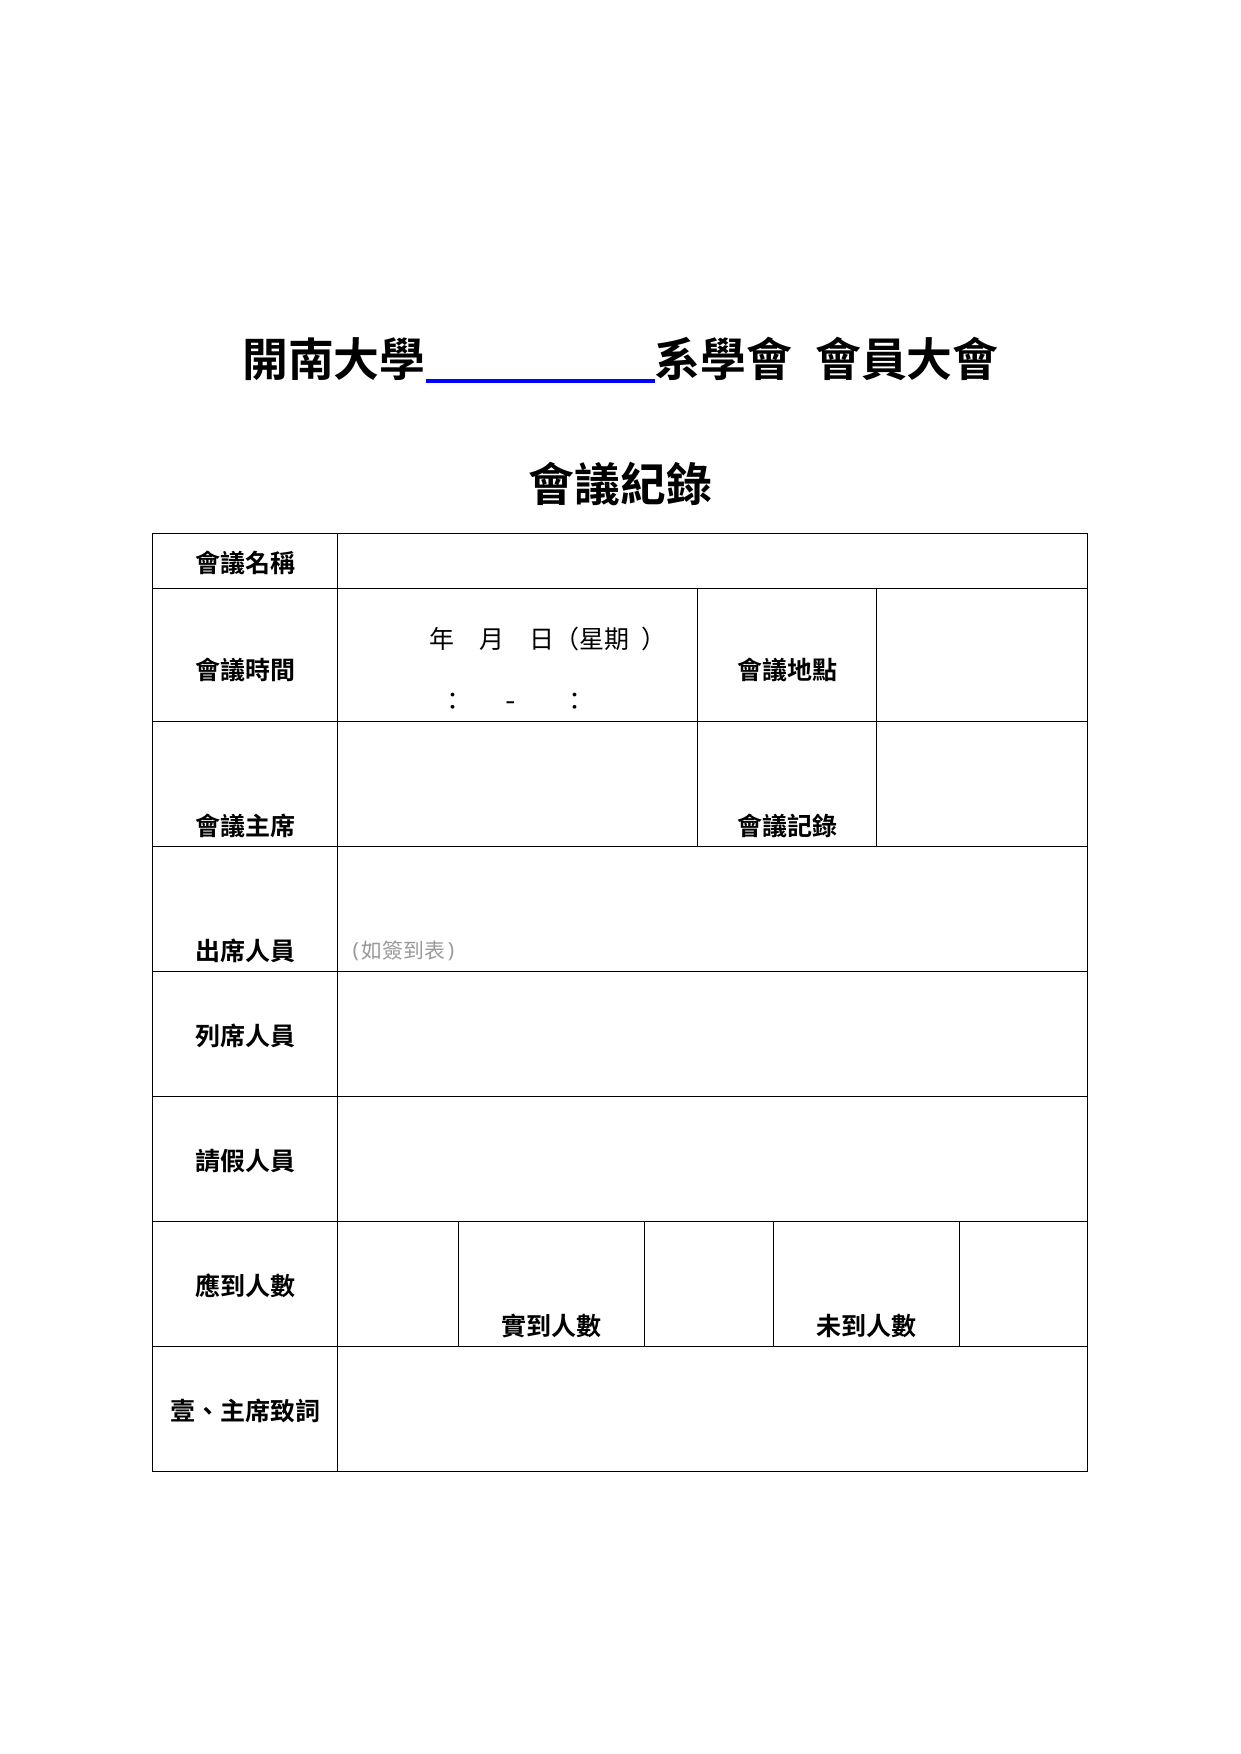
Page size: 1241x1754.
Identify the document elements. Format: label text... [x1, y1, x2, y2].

table_cell [960, 1222, 1087, 1346]
table_cell 會議記錄 [698, 722, 876, 846]
table_cell 未到人數 [774, 1222, 959, 1346]
table_cell [338, 722, 697, 846]
table_cell 會議地點 [698, 589, 876, 721]
table_cell 請假人員 [153, 1097, 337, 1221]
table_cell [877, 722, 1087, 846]
table_cell 會議時間 [153, 589, 337, 721]
table_cell [645, 1222, 773, 1346]
table_cell [877, 589, 1087, 721]
table_cell [338, 1347, 1087, 1471]
text 開南大學 系學會 會員大會 [148, 283, 1092, 408]
table_cell 壹、主席致詞 [153, 1347, 337, 1471]
text 會議紀錄 [148, 408, 1092, 533]
table_cell [338, 1097, 1087, 1221]
table_cell 列席人員 [153, 972, 337, 1096]
table_cell (如簽到表) [338, 847, 1087, 971]
table_cell 實到人數 [459, 1222, 644, 1346]
table_header 會議名稱 [153, 534, 337, 587]
table_cell [338, 1222, 458, 1346]
table_cell 會議主席 [153, 722, 337, 846]
table_header [338, 534, 1087, 587]
table_cell 出席人員 [153, 847, 337, 971]
table_cell 年 月 日（星期 ） ： - ： [338, 589, 697, 721]
table_cell [338, 972, 1087, 1096]
table_cell 應到人數 [153, 1222, 337, 1346]
